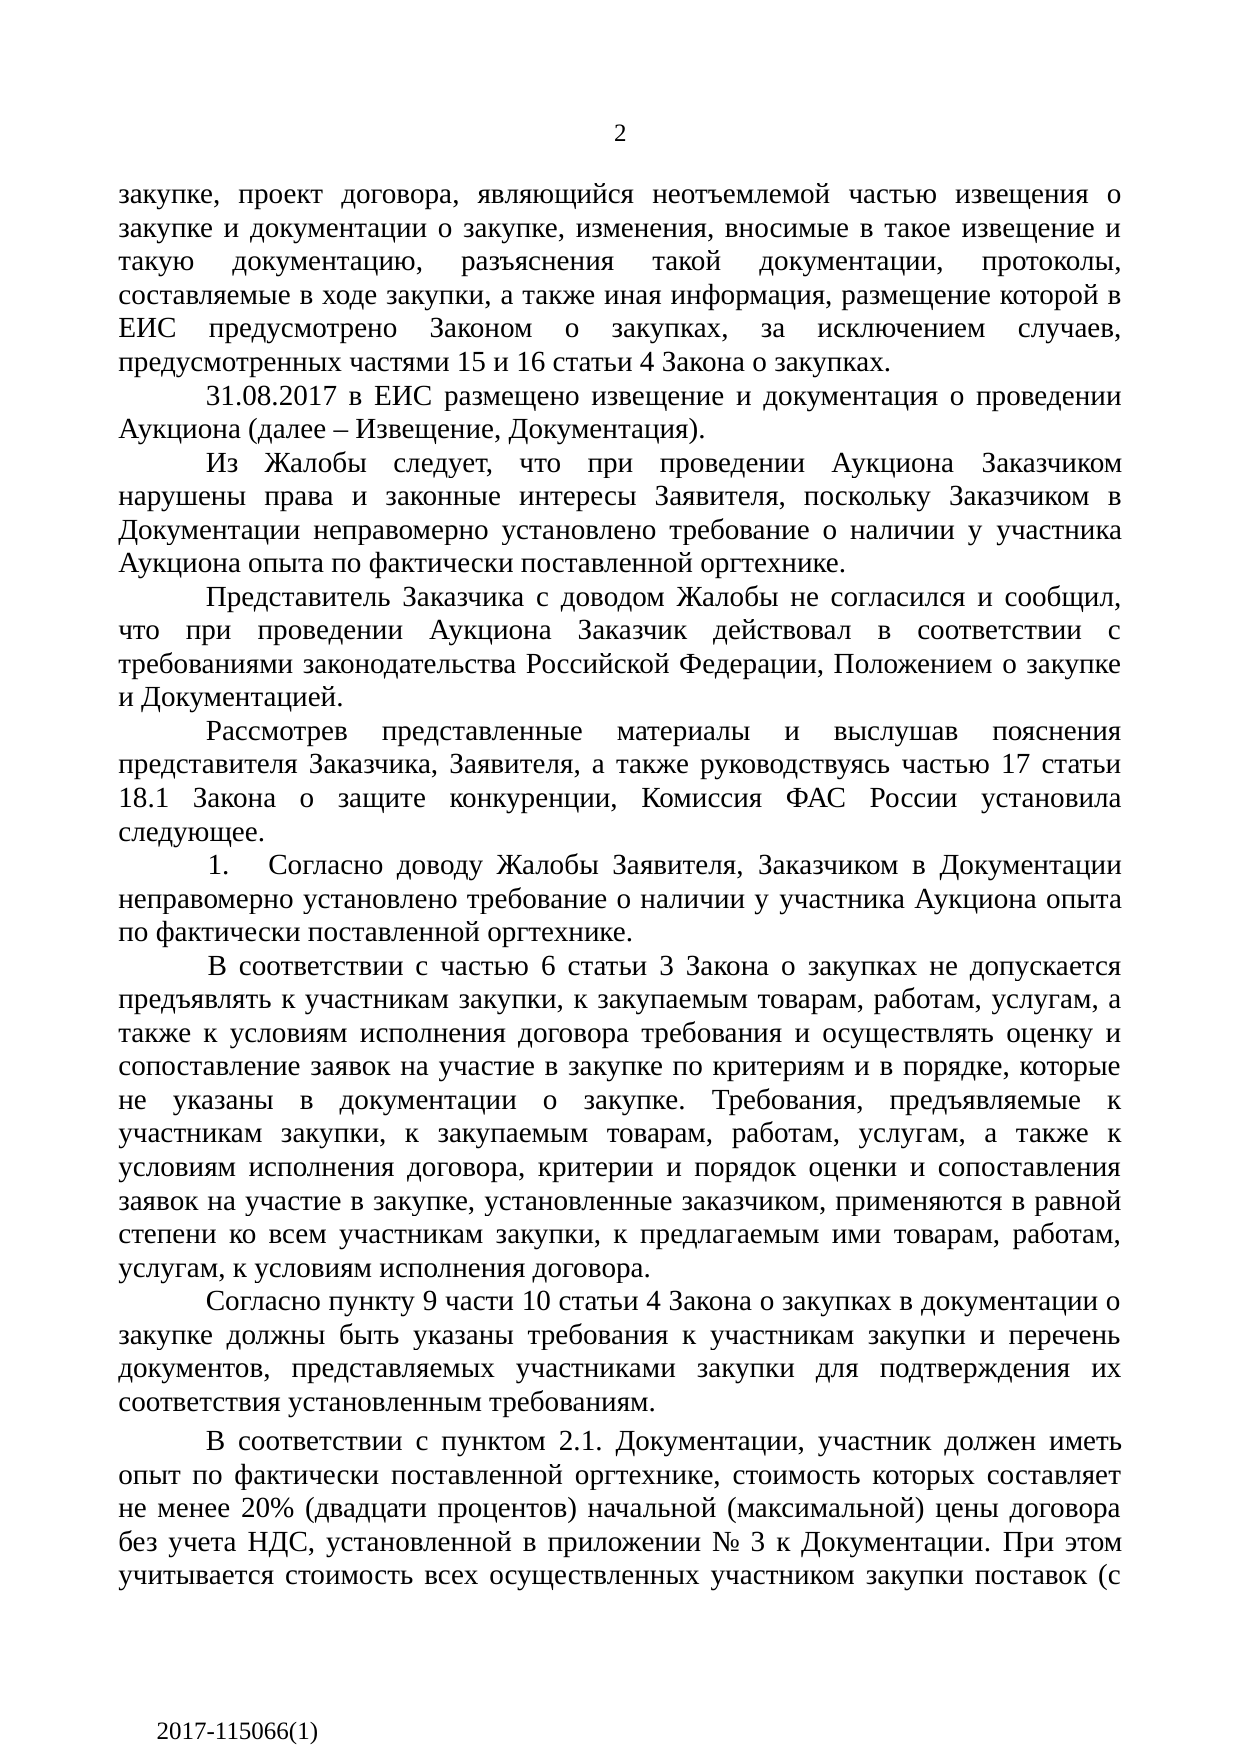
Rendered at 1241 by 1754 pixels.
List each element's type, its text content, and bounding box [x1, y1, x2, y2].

list Согласно доводу Жалобы Заявителя, Заказчиком в Документации неправомерно установлено требование о наличии у участника Аукциона опыта по фактически поставленной оргтехнике. [118, 847, 1122, 948]
text 31.08.2017 в ЕИС размещено извещение и документация о проведении Аукциона (далее – Извещение, Документация). [118, 378, 1122, 445]
text Рассмотрев представленные материалы и выслушав пояснения представителя Заказчика, Заявителя, а также руководствуясь частью 17 статьи 18.1 Закона о защите конкуренции, Комиссия ФАС России установила следующее. [118, 713, 1122, 847]
text закупке, проект договора, являющийся неотъемлемой частью извещения о закупке и документации о закупке, изменения, вносимые в такое извещение и такую документацию, разъяснения такой документации, протоколы, составляемые в ходе закупки, а также иная информация, размещение которой в ЕИС предусмотрено Законом о закупках, за исключением случаев, предусмотренных частями 15 и 16 статьи 4 Закона о закупках. [118, 176, 1122, 378]
text Из Жалобы следует, что при проведении Аукциона Заказчиком нарушены права и законные интересы Заявителя, поскольку Заказчиком в Документации неправомерно установлено требование о наличии у участника Аукциона опыта по фактически поставленной оргтехнике. [118, 445, 1122, 579]
text Представитель Заказчика с доводом Жалобы не согласился и сообщил, что при проведении Аукциона Заказчик действовал в соответствии с требованиями законодательства Российской Федерации, Положением о закупке и Документацией. [118, 579, 1122, 713]
text В соответствии с частью 6 статьи 3 Закона о закупках не допускается предъявлять к участникам закупки, к закупаемым товарам, работам, услугам, а также к условиям исполнения договора требования и осуществлять оценку и сопоставление заявок на участие в закупке по критериям и в порядке, которые не указаны в документации о закупке. Требования, предъявляемые к участникам закупки, к закупаемым товарам, работам, услугам, а также к условиям исполнения договора, критерии и порядок оценки и сопоставления заявок на участие в закупке, установленные заказчиком, применяются в равной степени ко всем участникам закупки, к предлагаемым ими товарам, работам, услугам, к условиям исполнения договора. [118, 948, 1122, 1283]
text В соответствии с пунктом 2.1. Документации, участник должен иметь опыт по фактически поставленной оргтехнике, стоимость которых составляет не менее 20% (двадцати процентов) начальной (максимальной) цены договора без учета НДС, установленной в приложении № 3 к Документации. При этом учитывается стоимость всех осуществленных участником закупки поставок (с [118, 1423, 1122, 1591]
text Согласно пункту 9 части 10 статьи 4 Закона о закупках в документации о закупке должны быть указаны требования к участникам закупки и перечень документов, представляемых участниками закупки для подтверждения их соответствия установленным требованиям. [118, 1283, 1122, 1417]
